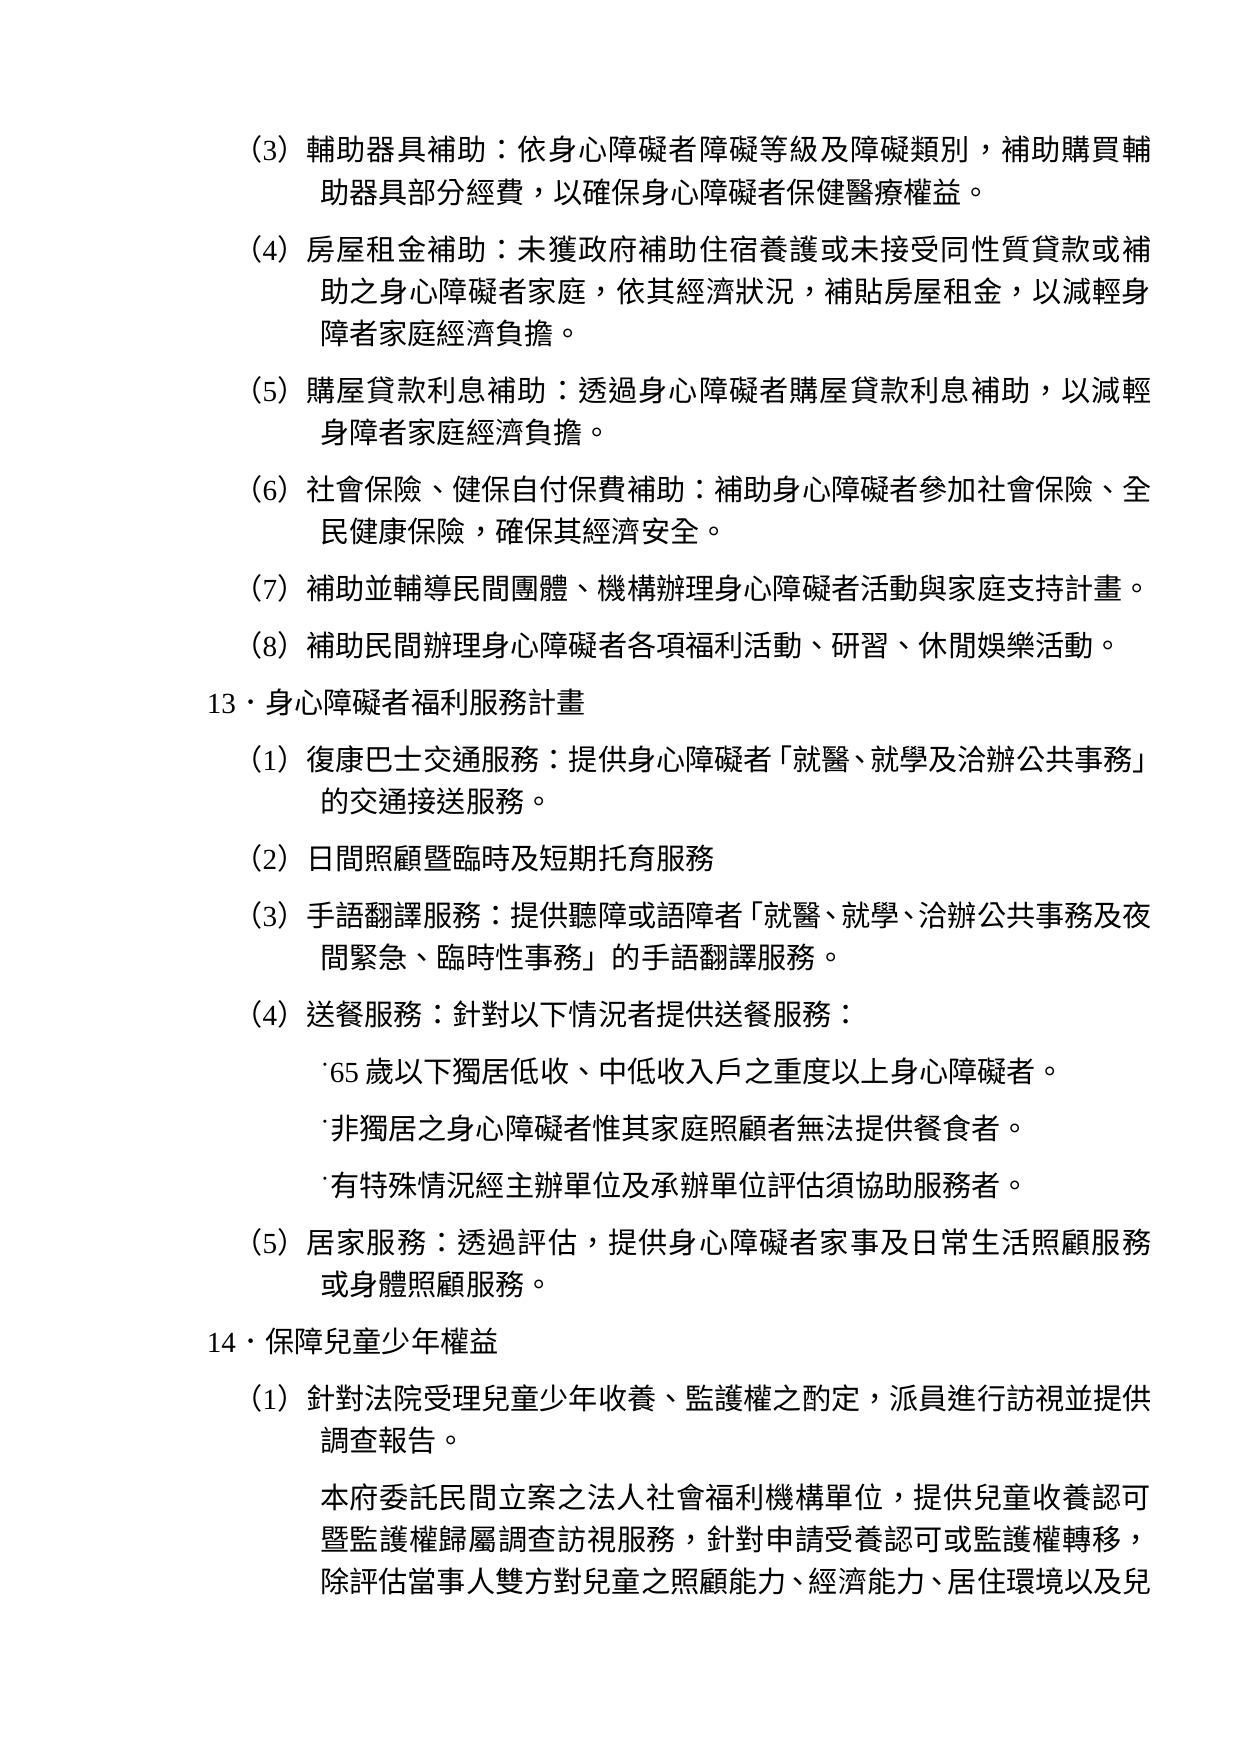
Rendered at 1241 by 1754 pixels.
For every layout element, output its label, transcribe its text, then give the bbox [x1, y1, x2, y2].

list 購屋貸款利息補助：透過身心障礙者購屋貸款利息補助，以減輕身障者家庭經濟負擔。 [233, 368, 1152, 452]
list 手語翻譯服務：提供聽障或語障者「就醫、就學、洽辦公共事務及夜間緊急、臨時性事務」的手語翻譯服務。 [233, 893, 1152, 977]
list 身心障礙者福利服務計畫 [207, 680, 1152, 722]
text ˙有特殊情況經主辦單位及承辦單位評估須協助服務者。 [320, 1162, 1152, 1205]
list 復康巴士交通服務：提供身心障礙者「就醫、就學及洽辦公共事務」的交通接送服務。 [233, 737, 1152, 821]
text 本府委託民間立案之法人社會福利機構單位，提供兒童收養認可暨監護權歸屬調查訪視服務，針對申請受養認可或監護權轉移，除評估當事人雙方對兒童之照顧能力、經濟能力、居住環境以及兒 [320, 1474, 1152, 1601]
list 輔助器具補助：依身心障礙者障礙等級及障礙類別，補助購買輔助器具部分經費，以確保身心障礙者保健醫療權益。 [233, 127, 1152, 212]
list 保障兒童少年權益 [207, 1318, 1152, 1361]
text ˙非獨居之身心障礙者惟其家庭照顧者無法提供餐食者。 [320, 1106, 1152, 1148]
text ˙65歲以下獨居低收、中低收入戶之重度以上身心障礙者。 [320, 1049, 1152, 1091]
list 補助並輔導民間團體、機構辦理身心障礙者活動與家庭支持計畫。 [233, 566, 1152, 608]
list 送餐服務：針對以下情況者提供送餐服務： [233, 992, 1152, 1034]
list 針對法院受理兒童少年收養、監護權之酌定，派員進行訪視並提供調查報告。 [233, 1375, 1152, 1460]
list 房屋租金補助：未獲政府補助住宿養護或未接受同性質貸款或補助之身心障礙者家庭，依其經濟狀況，補貼房屋租金，以減輕身障者家庭經濟負擔。 [233, 226, 1152, 353]
list 補助民間辦理身心障礙者各項福利活動、研習、休閒娛樂活動。 [233, 623, 1152, 665]
list 社會保險、健保自付保費補助：補助身心障礙者參加社會保險、全民健康保險，確保其經濟安全。 [233, 467, 1152, 551]
list 日間照顧暨臨時及短期托育服務 [233, 836, 1152, 878]
list 居家服務：透過評估，提供身心障礙者家事及日常生活照顧服務或身體照顧服務。 [233, 1219, 1152, 1304]
